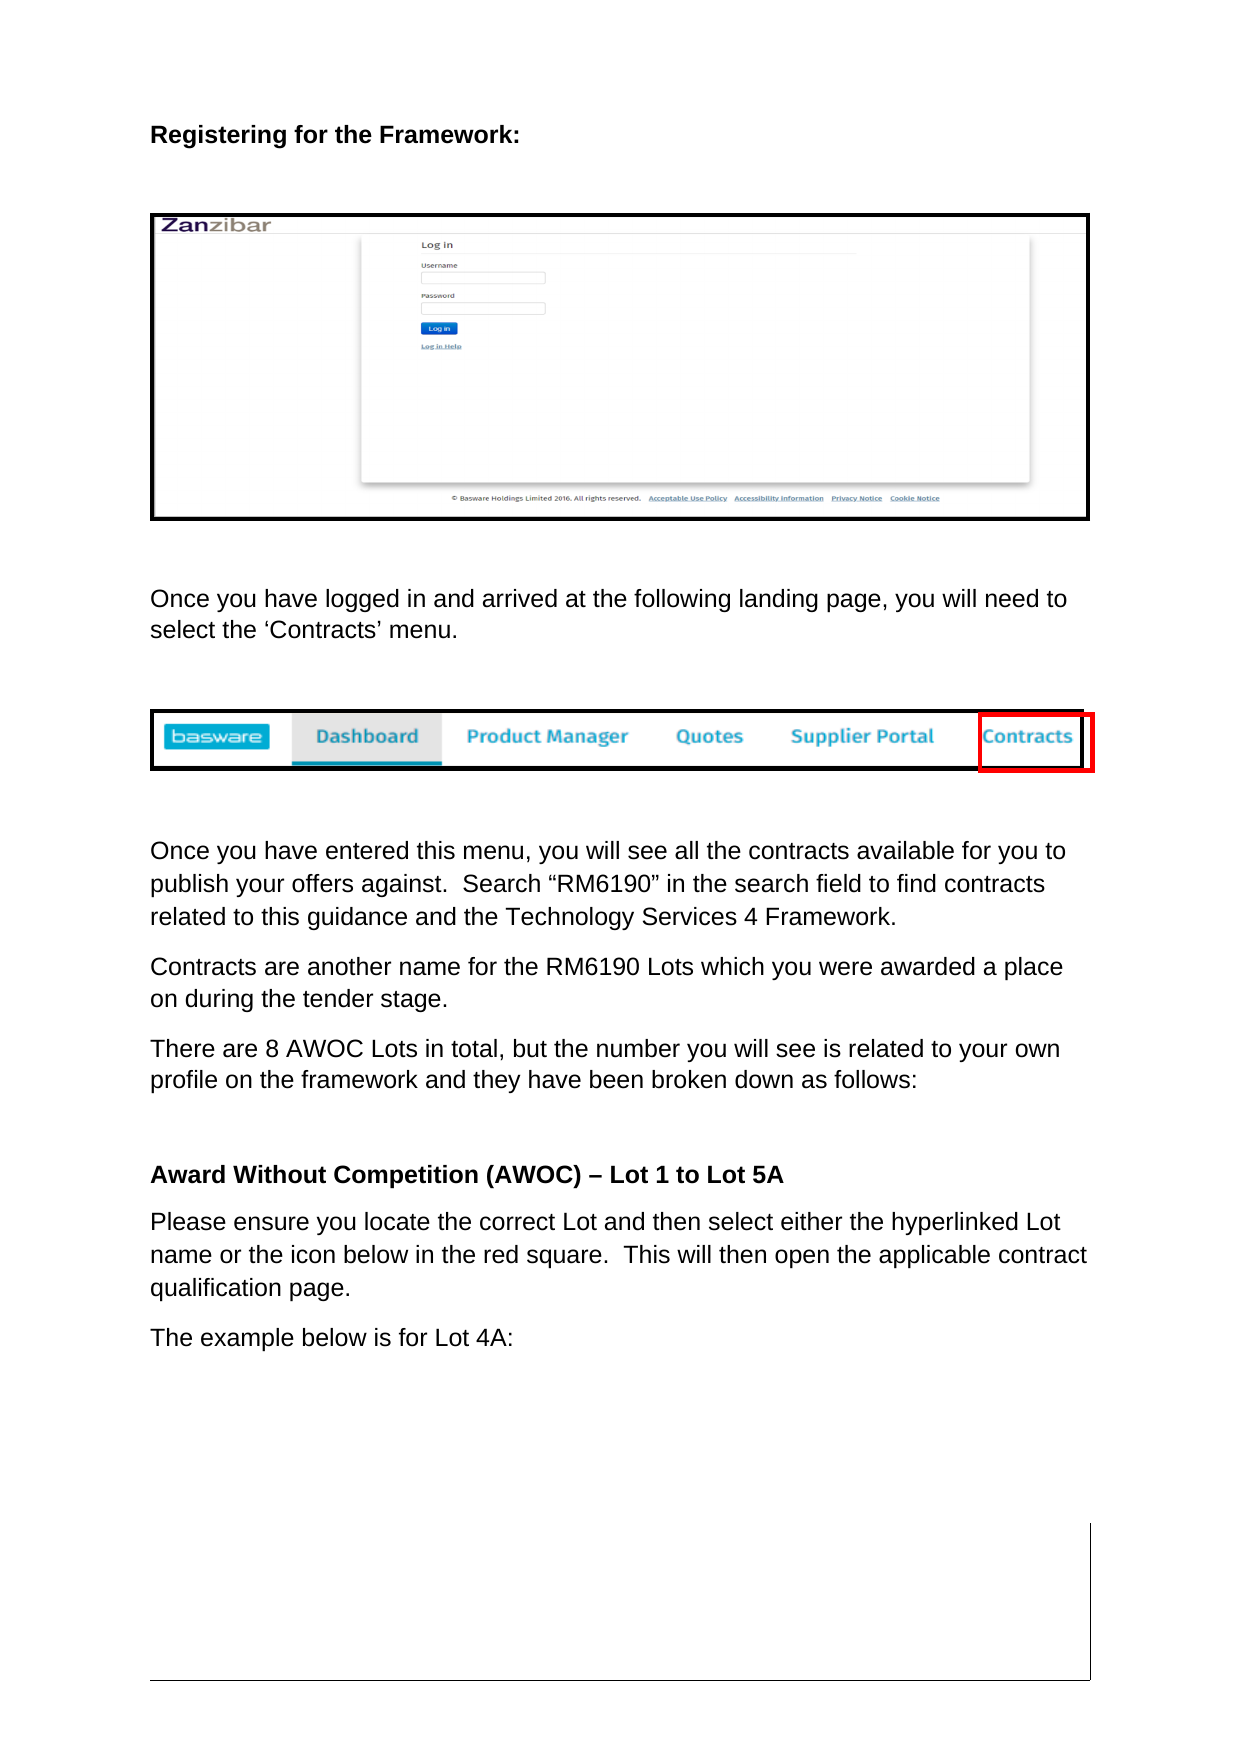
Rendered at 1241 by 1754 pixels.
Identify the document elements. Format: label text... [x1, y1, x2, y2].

text Registering for the Framework: [150, 120, 1090, 149]
text Once you have entered this menu, you will see all the contracts available for you to publish your offers against. Search “RM6190” in the search field to find contracts related to this guidance and the Technology Services 4 Framework. [150, 836, 1090, 931]
text There are 8 AWOC Lots in total, but the number you will see is related to your own profile on the framework and they have been broken down as follows: [150, 1034, 1090, 1094]
text The example below is for Lot 4A: [150, 1323, 1090, 1352]
text Please ensure you locate the correct Lot and then select either the hyperlinked Lot name or the icon below in the red square. This will then open the applicable contract qualification page. [150, 1207, 1090, 1302]
text Award Without Competition (AWOC) – Lot 1 to Lot 5A [150, 1160, 1090, 1188]
text Once you have logged in and arrived at the following landing page, you will need to select the ‘Contracts’ menu. [150, 584, 1090, 644]
text Contracts are another name for the RM6190 Lots which you were awarded a place on during the tender stage. [150, 951, 1090, 1013]
